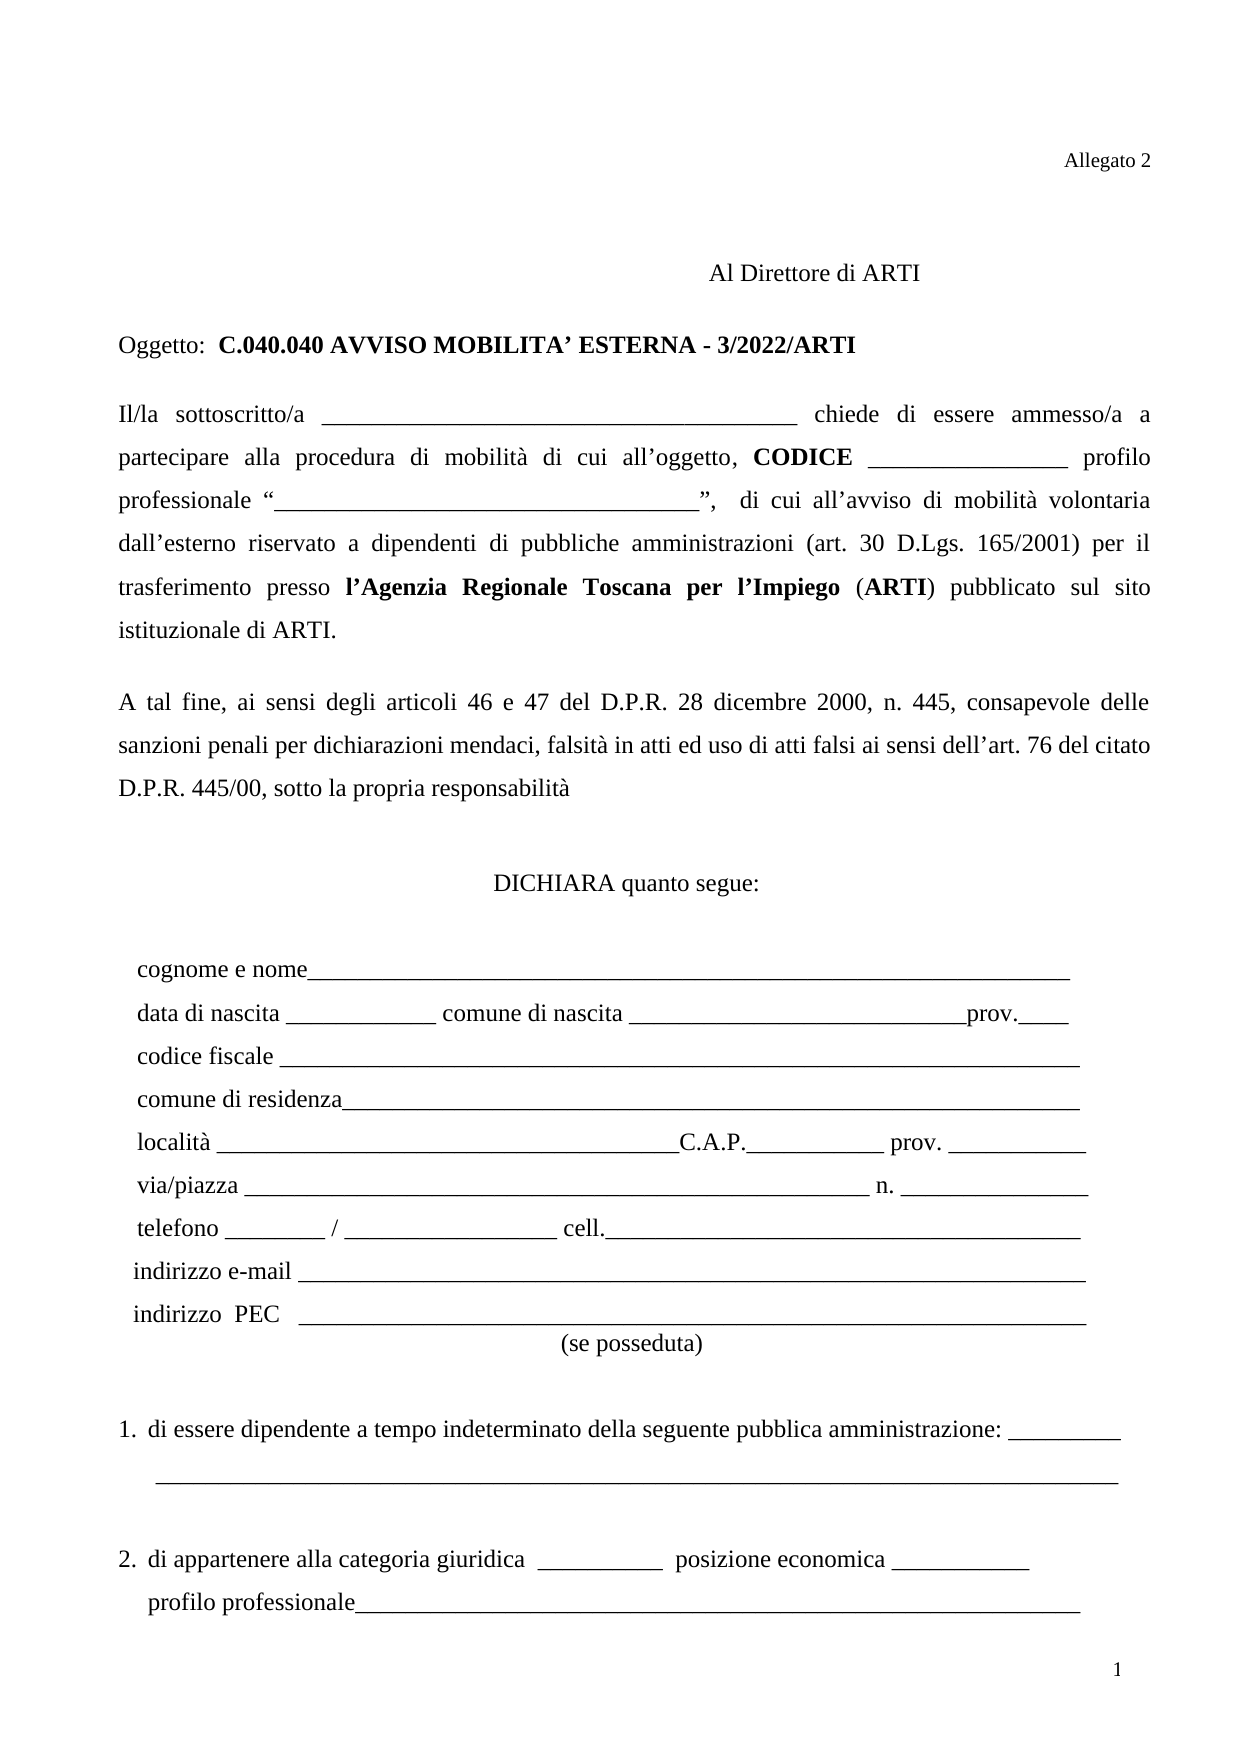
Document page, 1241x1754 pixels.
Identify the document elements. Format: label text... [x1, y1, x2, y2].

text Al Direttore di ARTI [709, 258, 1151, 287]
text comune di residenza___________________________________________________________ [122, 1084, 1151, 1113]
text cognome e nome_____________________________________________________________ [122, 954, 1151, 983]
text Il/la sottoscritto/a ______________________________________ chiede di essere ammesso/a a partecipare alla procedura di mobilità di cui all’oggetto, CODICE ________________ profilo professionale “__________________________________”, di cui all’avviso di mobilità volontaria dall’esterno riservato a dipendenti di pubbliche amministrazioni (art. 30 D.Lgs. 165/2001) per il trasferimento presso l’Agenzia Regionale Toscana per l’Impiego (ARTI) pubblicato sul sito istituzionale di ARTI. [118, 399, 1151, 643]
text via/piazza __________________________________________________ n. _______________ [122, 1170, 1151, 1199]
text (se posseduta) [516, 1328, 1151, 1357]
text DICHIARA quanto segue: [413, 868, 1151, 897]
text A tal fine, ai sensi degli articoli 46 e 47 del D.P.R. 28 dicembre 2000, n. 445, consapevole delle sanzioni penali per dichiarazioni mendaci, falsità in atti ed uso di atti falsi ai sensi dell’art. 76 del citato D.P.R. 445/00, sotto la propria responsabilità [118, 687, 1151, 802]
text indirizzo e-mail _______________________________________________________________ [133, 1256, 1151, 1285]
text località _____________________________________C.A.P.___________ prov. ___________ [122, 1127, 1151, 1156]
text _____________________________________________________________________________ [156, 1458, 1151, 1486]
text profilo professionale__________________________________________________________ [118, 1587, 1151, 1616]
text codice fiscale ________________________________________________________________ [122, 1041, 1151, 1069]
subtitle Allegato 2 [709, 148, 1151, 172]
list di appartenere alla categoria giuridica __________ posizione economica ___________ [118, 1544, 1151, 1573]
text data di nascita ____________ comune di nascita ___________________________prov.____ [122, 998, 1151, 1026]
list di essere dipendente a tempo indeterminato della seguente pubblica amministrazione: _________ [118, 1414, 1151, 1443]
text indirizzo PEC _______________________________________________________________ [133, 1299, 1151, 1328]
text Oggetto: C.040.040 AVVISO MOBILITA’ ESTERNA - 3/2022/ARTI [118, 330, 1151, 358]
text telefono ________ / _________________ cell.______________________________________ [122, 1213, 1151, 1242]
